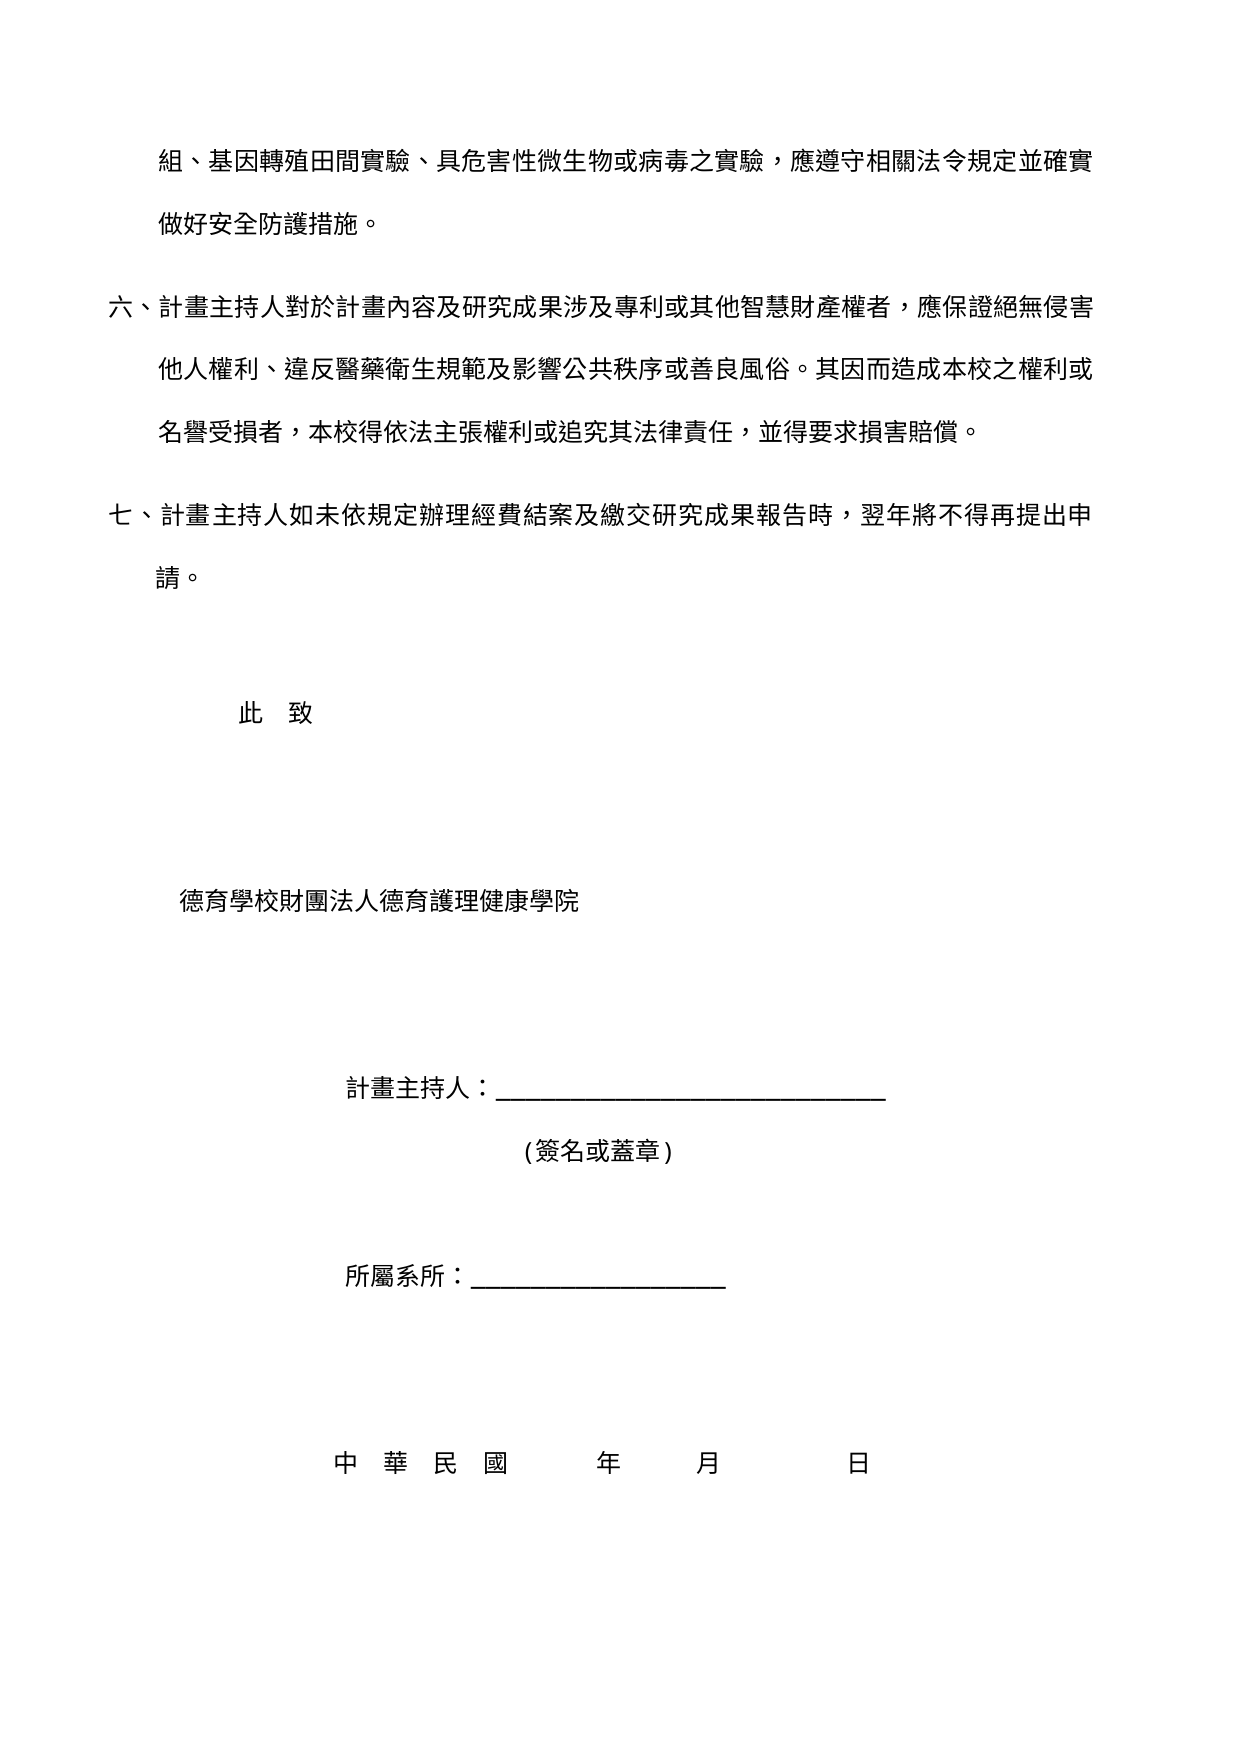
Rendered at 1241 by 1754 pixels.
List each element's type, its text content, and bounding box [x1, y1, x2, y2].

table_cell 組、基因轉殖田間實驗、具危害性微生物或病毒之實驗，應遵守相關法令規定並確實做好安全防護措施。 [105, 108, 1099, 253]
table_cell 七、計畫主持人如未依規定辦理經費結案及繳交研究成果報告時，翌年將不得再提出申請。 [105, 462, 1099, 608]
table_cell 此 致 德育學校財團法人德育護理健康學院 計畫主持人：__________________________ (簽名或蓋章) 所屬系所：_________________ 中 華 民 國 年 月 日 [105, 608, 1099, 1483]
table_cell 六、計畫主持人對於計畫內容及研究成果涉及專利或其他智慧財產權者，應保證絕無侵害他人權利、違反醫藥衛生規範及影響公共秩序或善良風俗。其因而造成本校之權利或名譽受損者，本校得依法主張權利或追究其法律責任，並得要求損害賠償。 [105, 254, 1099, 462]
